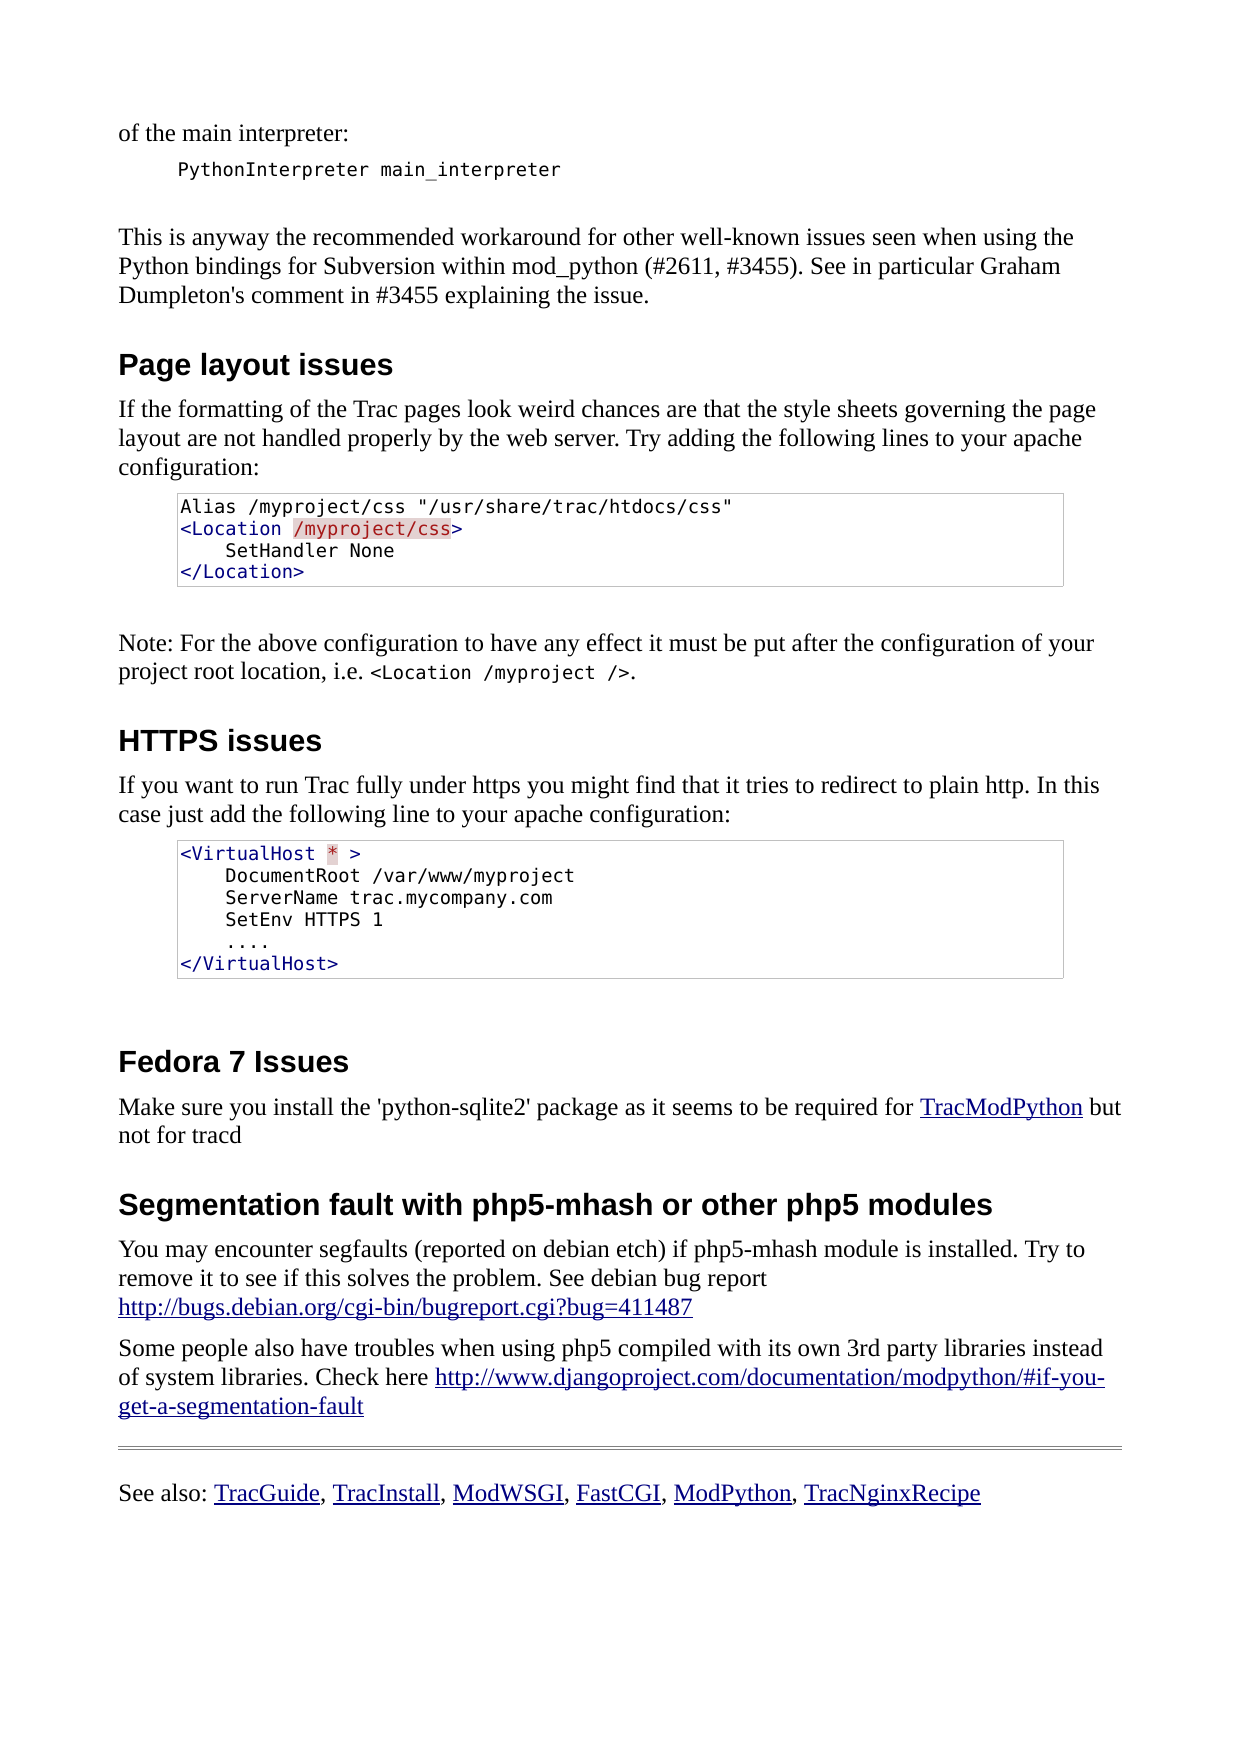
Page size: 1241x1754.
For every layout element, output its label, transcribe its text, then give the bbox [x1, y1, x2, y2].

subtitle Segmentation fault with php5-mhash or other php5 modules [118, 1187, 1122, 1222]
text Alias /myproject/css "/usr/share/trac/htdocs/css" <Location /myproject/css> SetHandler None </Location> [178, 494, 1063, 586]
subtitle HTTPS issues [118, 723, 1122, 758]
text Some people also have troubles when using php5 compiled with its own 3rd party libraries instead of system libraries. Check here ​http://www.djangoproject.com/documentation/modpython/#if-you-get-a-segmentation-fault [118, 1333, 1122, 1419]
text See also: TracGuide, TracInstall, ModWSGI, FastCGI, ModPython, ​TracNginxRecipe [118, 1478, 1122, 1507]
subtitle Fedora 7 Issues [118, 1044, 1122, 1079]
text This is anyway the recommended workaround for other well-known issues seen when using the Python bindings for Subversion within mod_python (#2611, #3455). See in particular Graham Dumpleton's comment in #3455 explaining the issue. [118, 222, 1122, 309]
text of the main interpreter: [118, 118, 1122, 147]
text If you want to run Trac fully under https you might find that it tries to redirect to plain http. In this case just add the following line to your apache configuration: [118, 770, 1122, 828]
text Note: For the above configuration to have any effect it must be put after the configuration of your project root location, i.e. <Location /myproject />. [118, 628, 1122, 685]
text <VirtualHost * > DocumentRoot /var/www/myproject ServerName trac.mycompany.com SetEnv HTTPS 1 .... </VirtualHost> [178, 841, 1063, 978]
text Make sure you install the 'python-sqlite2' package as it seems to be required for TracModPython but not for tracd [118, 1092, 1122, 1149]
text You may encounter segfaults (reported on debian etch) if php5-mhash module is installed. Try to remove it to see if this solves the problem. See debian bug report ​http://bugs.debian.org/cgi-bin/bugreport.cgi?bug=411487 [118, 1234, 1122, 1321]
subtitle Page layout issues [118, 346, 1122, 382]
text PythonInterpreter main_interpreter [177, 159, 1063, 181]
text If the formatting of the Trac pages look weird chances are that the style sheets governing the page layout are not handled properly by the web server. Try adding the following lines to your apache configuration: [118, 394, 1122, 480]
